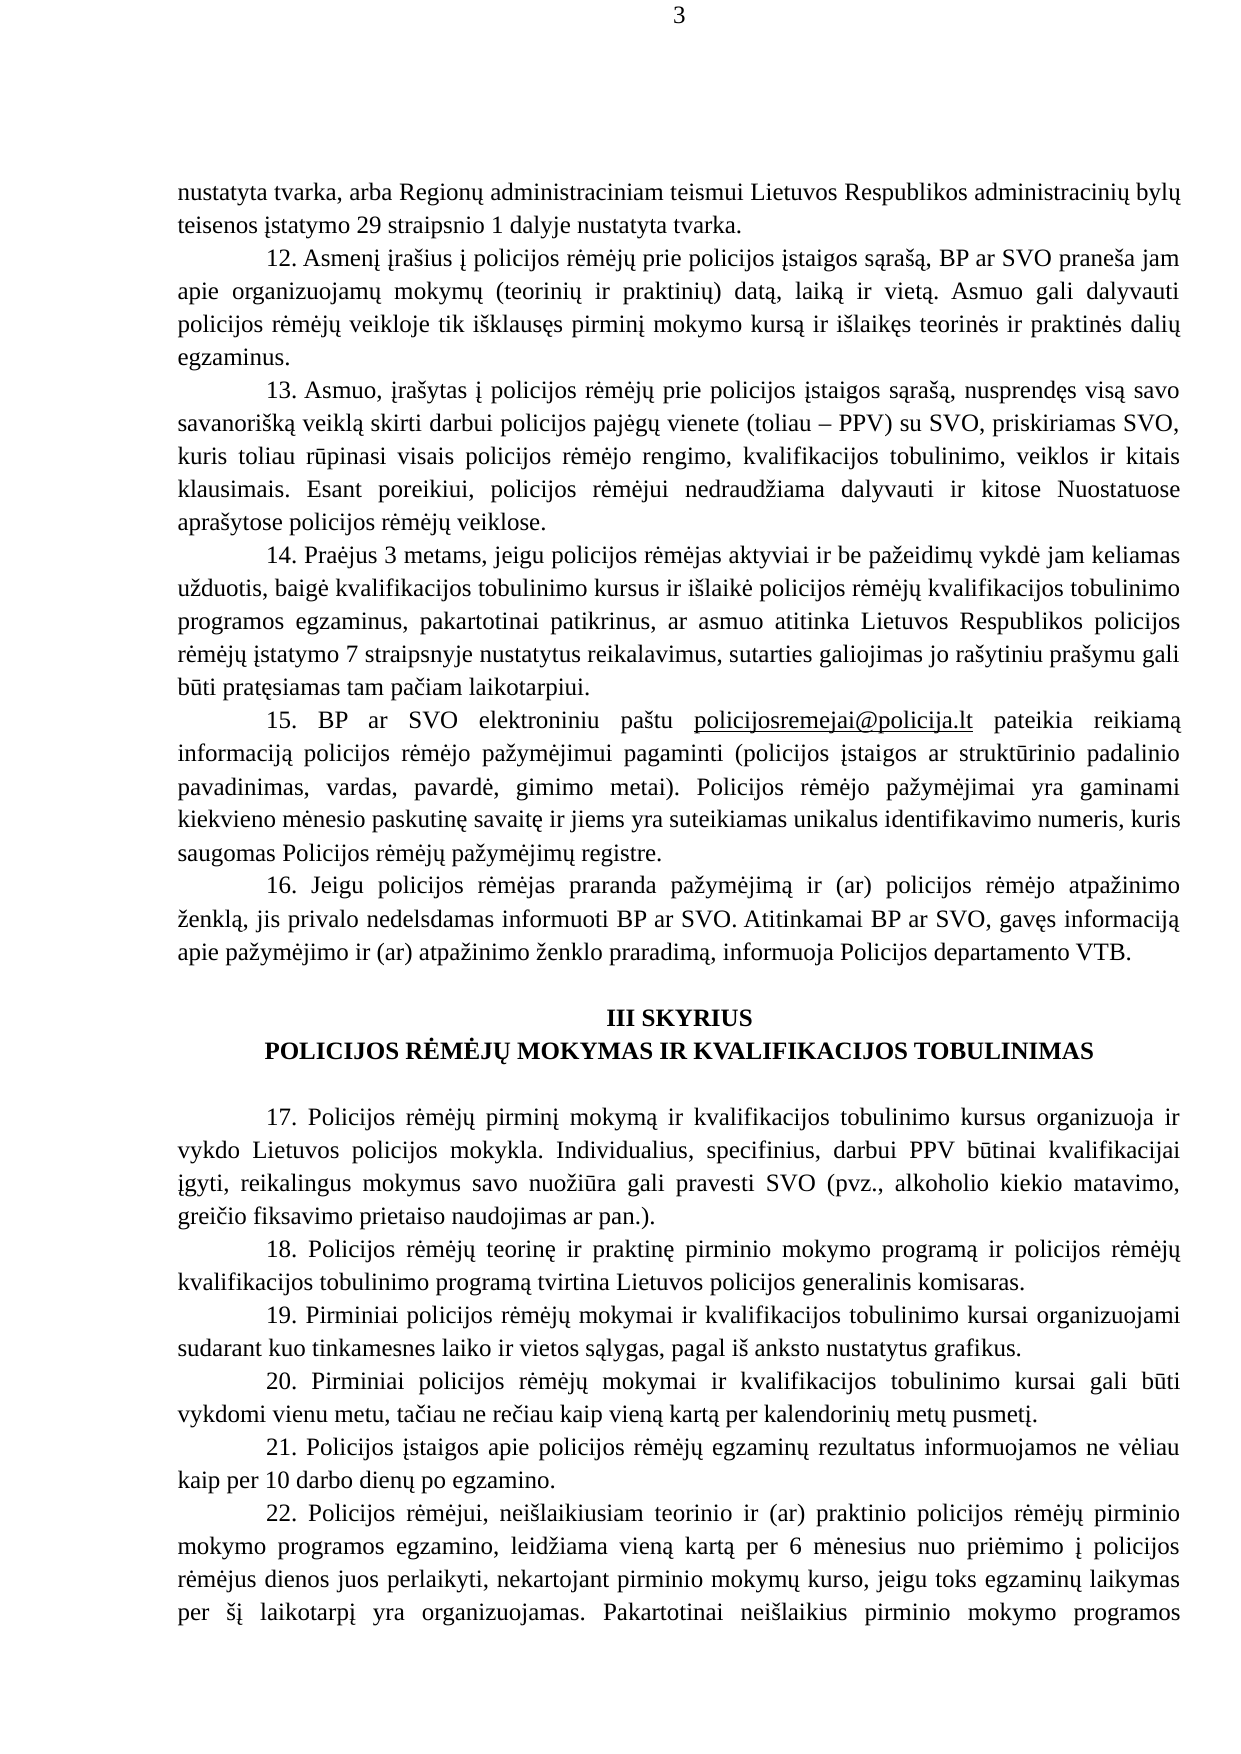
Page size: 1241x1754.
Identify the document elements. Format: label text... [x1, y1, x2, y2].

text 17. Policijos rėmėjų pirminį mokymą ir kvalifikacijos tobulinimo kursus organizuoja ir vykdo Lietuvos policijos mokykla. Individualius, specifinius, darbui PPV būtinai kvalifikacijai įgyti, reikalingus mokymus savo nuožiūra gali pravesti SVO (pvz., alkoholio kiekio matavimo, greičio fiksavimo prietaiso naudojimas ar pan.). [177, 1102, 1181, 1229]
text nustatyta tvarka, arba Regionų administraciniam teismui Lietuvos Respublikos administracinių bylų teisenos įstatymo 29 straipsnio 1 dalyje nustatyta tvarka. [177, 177, 1181, 239]
text 21. Policijos įstaigos apie policijos rėmėjų egzaminų rezultatus informuojamos ne vėliau kaip per 10 darbo dienų po egzamino. [177, 1432, 1181, 1494]
text 20. Pirminiai policijos rėmėjų mokymai ir kvalifikacijos tobulinimo kursai gali būti vykdomi vienu metu, tačiau ne rečiau kaip vieną kartą per kalendorinių metų pusmetį. [177, 1366, 1181, 1428]
text POLICIJOS RĖMĖJŲ MOKYMAS IR KVALIFIKACIJOS TOBULINIMAS [177, 1036, 1181, 1064]
text 12. Asmenį įrašius į policijos rėmėjų prie policijos įstaigos sąrašą, BP ar SVO praneša jam apie organizuojamų mokymų (teorinių ir praktinių) datą, laiką ir vietą. Asmuo gali dalyvauti policijos rėmėjų veikloje tik išklausęs pirminį mokymo kursą ir išlaikęs teorinės ir praktinės dalių egzaminus. [177, 243, 1181, 371]
text 18. Policijos rėmėjų teorinę ir praktinę pirminio mokymo programą ir policijos rėmėjų kvalifikacijos tobulinimo programą tvirtina Lietuvos policijos generalinis komisaras. [177, 1234, 1181, 1296]
text 15. BP ar SVO elektroniniu paštu policijosremejai@policija.lt pateikia reikiamą informaciją policijos rėmėjo pažymėjimui pagaminti (policijos įstaigos ar struktūrinio padalinio pavadinimas, vardas, pavardė, gimimo metai). Policijos rėmėjo pažymėjimai yra gaminami kiekvieno mėnesio paskutinę savaitę ir jiems yra suteikiamas unikalus identifikavimo numeris, kuris saugomas Policijos rėmėjų pažymėjimų registre. [177, 706, 1181, 866]
text 22. Policijos rėmėjui, neišlaikiusiam teorinio ir (ar) praktinio policijos rėmėjų pirminio mokymo programos egzamino, leidžiama vieną kartą per 6 mėnesius nuo priėmimo į policijos rėmėjus dienos juos perlaikyti, nekartojant pirminio mokymų kurso, jeigu toks egzaminų laikymas per šį laikotarpį yra organizuojamas. Pakartotinai neišlaikius pirminio mokymo programos [177, 1498, 1181, 1626]
text 16. Jeigu policijos rėmėjas praranda pažymėjimą ir (ar) policijos rėmėjo atpažinimo ženklą, jis privalo nedelsdamas informuoti BP ar SVO. Atitinkamai BP ar SVO, gavęs informaciją apie pažymėjimo ir (ar) atpažinimo ženklo praradimą, informuoja Policijos departamento VTB. [177, 871, 1181, 965]
text 13. Asmuo, įrašytas į policijos rėmėjų prie policijos įstaigos sąrašą, nusprendęs visą savo savanorišką veiklą skirti darbui policijos pajėgų vienete (toliau – PPV) su SVO, priskiriamas SVO, kuris toliau rūpinasi visais policijos rėmėjo rengimo, kvalifikacijos tobulinimo, veiklos ir kitais klausimais. Esant poreikiui, policijos rėmėjui nedraudžiama dalyvauti ir kitose Nuostatuose aprašytose policijos rėmėjų veiklose. [177, 375, 1181, 536]
text 19. Pirminiai policijos rėmėjų mokymai ir kvalifikacijos tobulinimo kursai organizuojami sudarant kuo tinkamesnes laiko ir vietos sąlygas, pagal iš anksto nustatytus grafikus. [177, 1300, 1181, 1362]
text III SKYRIUS [177, 1003, 1181, 1031]
text 14. Praėjus 3 metams, jeigu policijos rėmėjas aktyviai ir be pažeidimų vykdė jam keliamas užduotis, baigė kvalifikacijos tobulinimo kursus ir išlaikė policijos rėmėjų kvalifikacijos tobulinimo programos egzaminus, pakartotinai patikrinus, ar asmuo atitinka Lietuvos Respublikos policijos rėmėjų įstatymo 7 straipsnyje nustatytus reikalavimus, sutarties galiojimas jo rašytiniu prašymu gali būti pratęsiamas tam pačiam laikotarpiui. [177, 540, 1181, 701]
